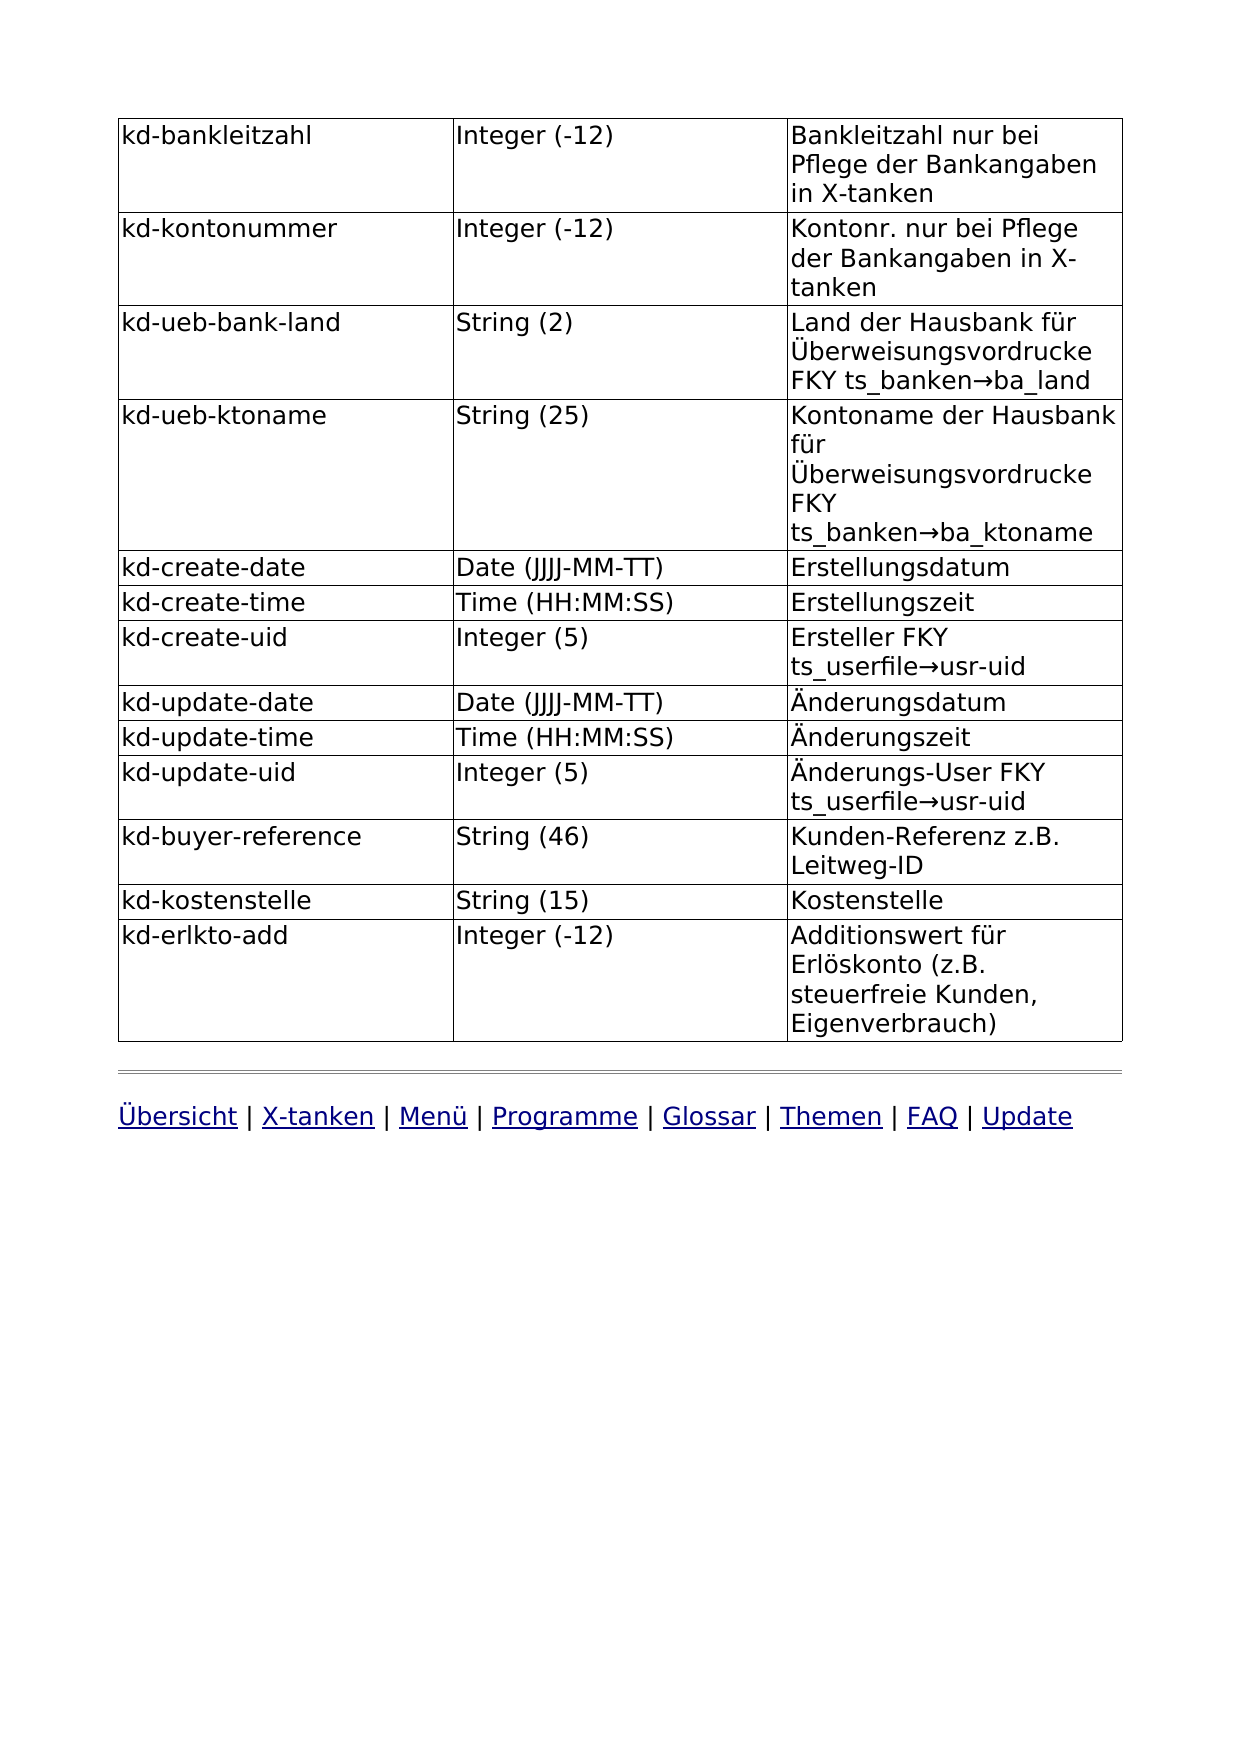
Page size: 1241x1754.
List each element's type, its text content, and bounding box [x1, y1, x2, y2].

table_cell String (25) [454, 400, 787, 550]
table_cell Änderungsdatum [788, 686, 1122, 720]
table_cell kd-create-uid [119, 621, 453, 685]
table_cell kd-kontonummer [119, 213, 453, 305]
table_cell Kostenstelle [788, 885, 1122, 918]
table_cell Integer (5) [454, 621, 787, 685]
table_cell Integer (-12) [454, 119, 787, 212]
table_cell String (2) [454, 306, 787, 398]
table_cell kd-create-date [119, 551, 453, 585]
table_cell Date (JJJJ-MM-TT) [454, 686, 787, 720]
table_cell Änderungszeit [788, 721, 1122, 755]
table_cell kd-ueb-ktoname [119, 400, 453, 550]
table_cell kd-update-date [119, 686, 453, 720]
table_cell Land der Hausbank für Überweisungsvordrucke FKY ts_banken→ba_land [788, 306, 1122, 398]
table_cell kd-bankleitzahl [119, 119, 453, 212]
table_cell Erstellungszeit [788, 586, 1122, 620]
table_cell kd-update-uid [119, 756, 453, 819]
table_cell Bankleitzahl nur bei Pflege der Bankangaben in X-tanken [788, 119, 1122, 212]
table_cell Integer (-12) [454, 213, 787, 305]
table_cell Date (JJJJ-MM-TT) [454, 551, 787, 585]
table_cell Kontonr. nur bei Pflege der Bankangaben in X-tanken [788, 213, 1122, 305]
table_cell Kontoname der Hausbank für Überweisungsvordrucke FKY ts_banken→ba_ktoname [788, 400, 1122, 550]
table_cell kd-ueb-bank-land [119, 306, 453, 398]
table_cell kd-buyer-reference [119, 820, 453, 883]
table_cell Time (HH:MM:SS) [454, 586, 787, 620]
table_cell kd-update-time [119, 721, 453, 755]
table_cell Erstellungsdatum [788, 551, 1122, 585]
table_cell Integer (-12) [454, 920, 787, 1041]
table_cell Kunden-Referenz z.B. Leitweg-ID [788, 820, 1122, 883]
table_cell kd-create-time [119, 586, 453, 620]
table_cell Ersteller FKY ts_userfile→usr-uid [788, 621, 1122, 685]
table_cell Time (HH:MM:SS) [454, 721, 787, 755]
table_cell Integer (5) [454, 756, 787, 819]
table_cell Änderungs-User FKY ts_userfile→usr-uid [788, 756, 1122, 819]
table_cell String (46) [454, 820, 787, 883]
table_cell String (15) [454, 885, 787, 918]
table_cell kd-erlkto-add [119, 920, 453, 1041]
table_cell Additionswert für Erlöskonto (z.B. steuerfreie Kunden, Eigenverbrauch) [788, 920, 1122, 1041]
table_cell kd-kostenstelle [119, 885, 453, 918]
text Übersicht | X-tanken | Menü | Programme | Glossar | Themen | FAQ | Update [118, 1102, 1122, 1132]
